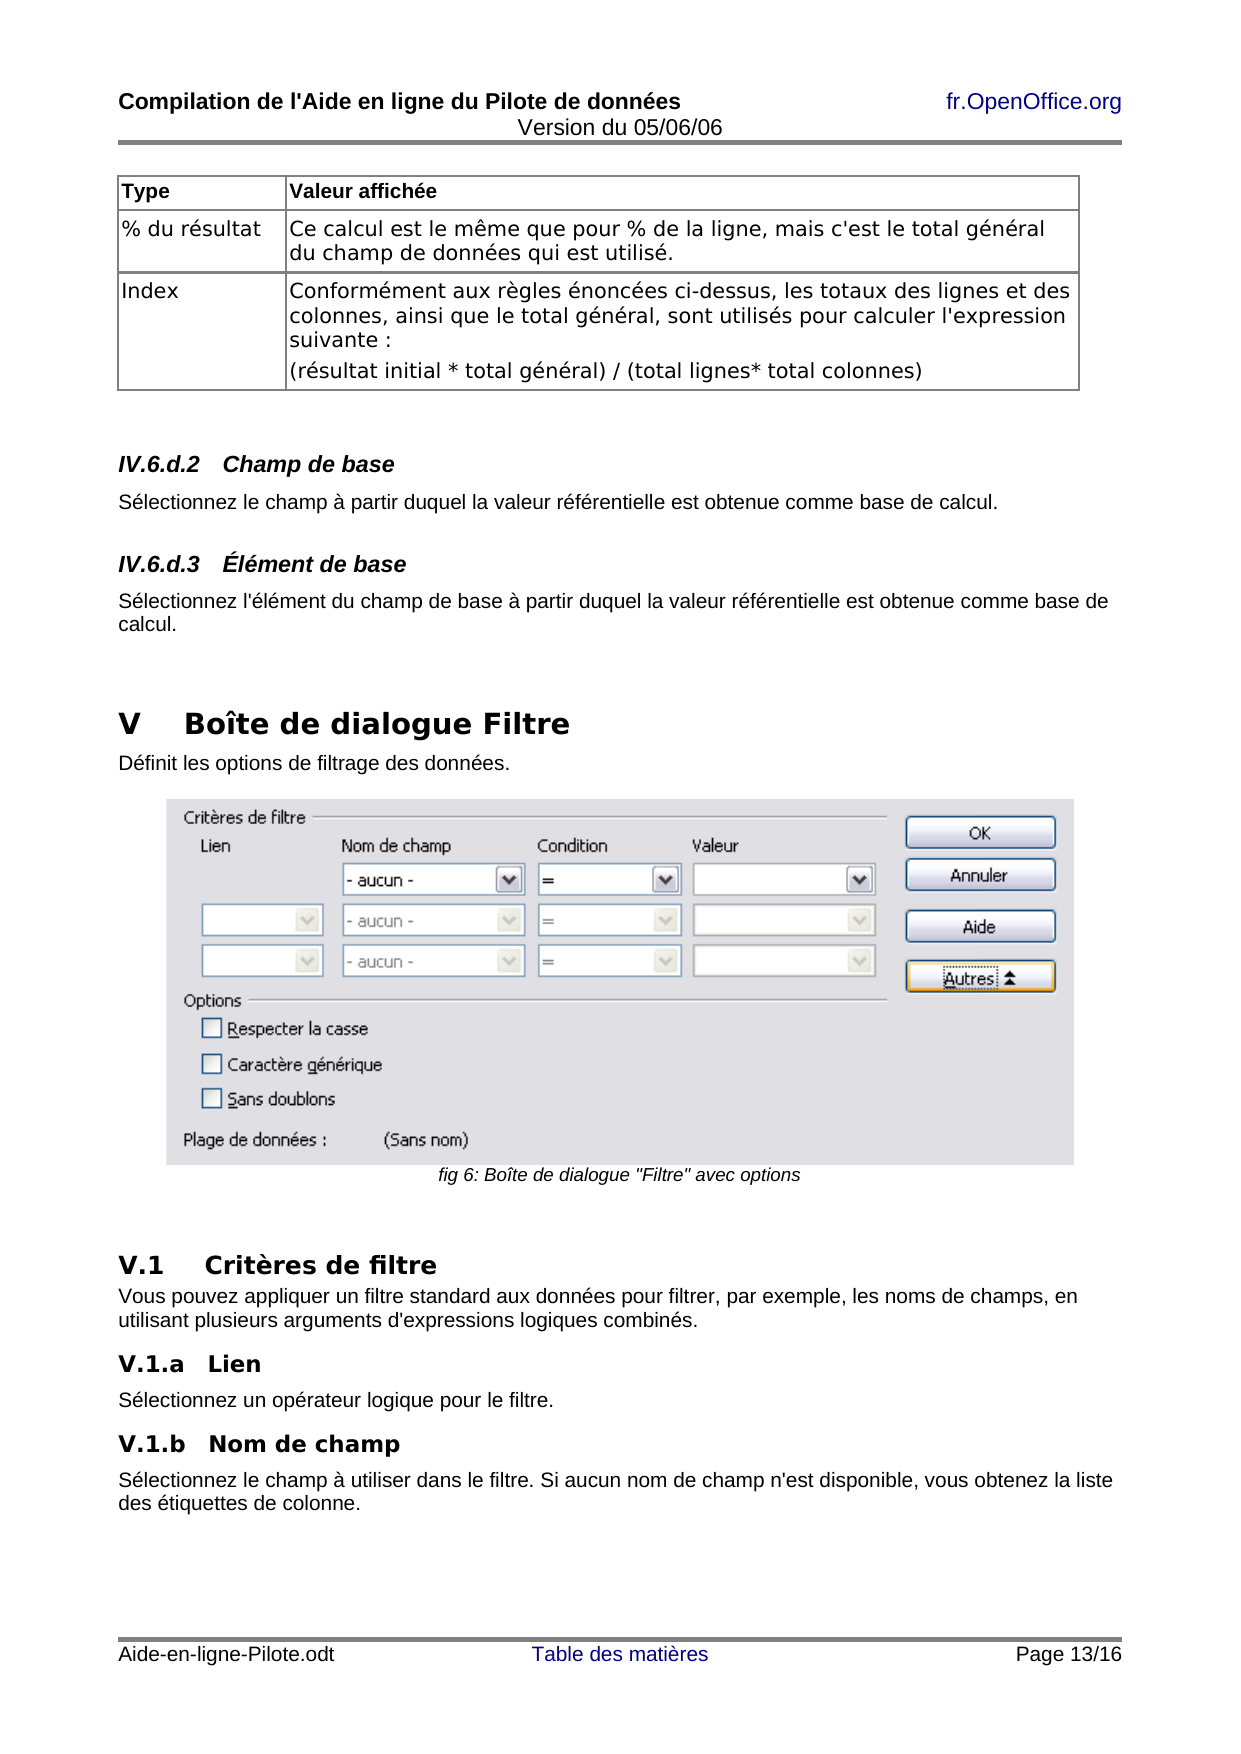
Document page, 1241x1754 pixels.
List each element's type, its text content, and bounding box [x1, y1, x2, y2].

text Sélectionnez le champ à utiliser dans le filtre. Si aucun nom de champ n'est disponible, vous obtenez la liste des étiquettes de colonne. [118, 1468, 1122, 1515]
table_cell Conformément aux règles énoncées ci-dessus, les totaux des lignes et des colonnes, ainsi que le total général, sont utilisés pour calculer l'expression suivante : (résultat initial * total général) / (total lignes* total colonnes) [287, 274, 1078, 389]
table_cell Ce calcul est le même que pour % de la ligne, mais c'est le total général du champ de données qui est utilisé. [287, 211, 1078, 271]
text Vous pouvez appliquer un filtre standard aux données pour filtrer, par exemple, les noms de champs, en utilisant plusieurs arguments d'expressions logiques combinés. [118, 1285, 1122, 1331]
picture [166, 799, 1075, 1165]
text Sélectionnez l'élément du champ de base à partir duquel la valeur référentielle est obtenue comme base de calcul. [118, 589, 1122, 636]
text Sélectionnez un opérateur logique pour le filtre. [118, 1388, 1122, 1411]
subtitle Lien [118, 1351, 1122, 1378]
text Sélectionnez le champ à partir duquel la valeur référentielle est obtenue comme base de calcul. [118, 490, 1122, 513]
subtitle Nom de champ [118, 1431, 1122, 1458]
subtitle Critères de filtre [118, 1251, 1122, 1280]
table_cell Index [119, 274, 285, 389]
subtitle Élément de base [118, 551, 1122, 577]
text Définit les options de filtrage des données. [118, 751, 1122, 774]
table_cell % du résultat [119, 211, 285, 271]
table_header Valeur affichée [287, 177, 1078, 209]
subtitle Champ de base [118, 452, 1122, 478]
subtitle Boîte de dialogue Filtre [118, 708, 1122, 742]
text fig 6: Boîte de dialogue "Filtre" avec options [166, 1165, 1074, 1186]
table_header Type [119, 177, 285, 209]
